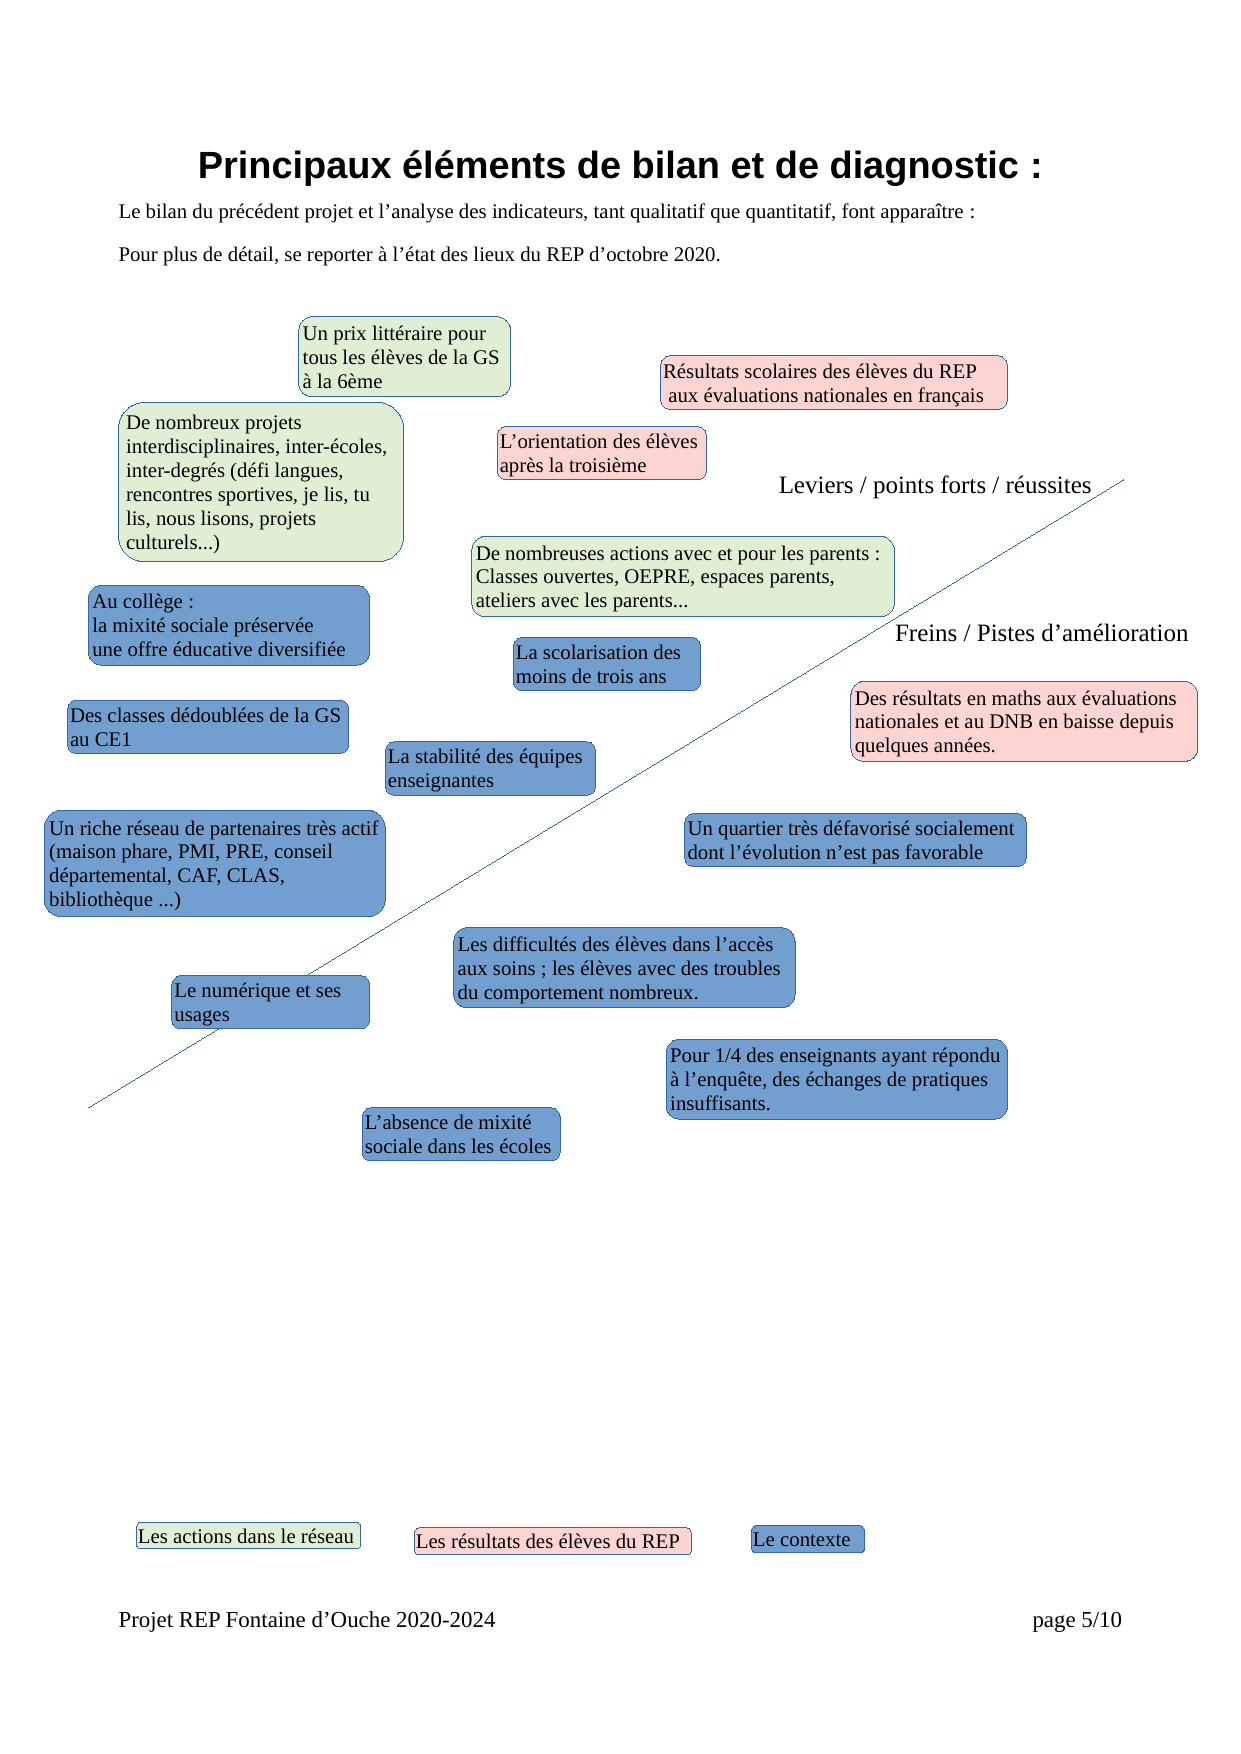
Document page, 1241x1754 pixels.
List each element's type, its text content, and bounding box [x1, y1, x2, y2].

subtitle Principaux éléments de bilan et de diagnostic : [118, 143, 1122, 187]
text Pour plus de détail, se reporter à l’état des lieux du REP d’octobre 2020. [118, 242, 1122, 266]
text Le bilan du précédent projet et l’analyse des indicateurs, tant qualitatif que quantitatif, font apparaître : [118, 199, 1122, 223]
